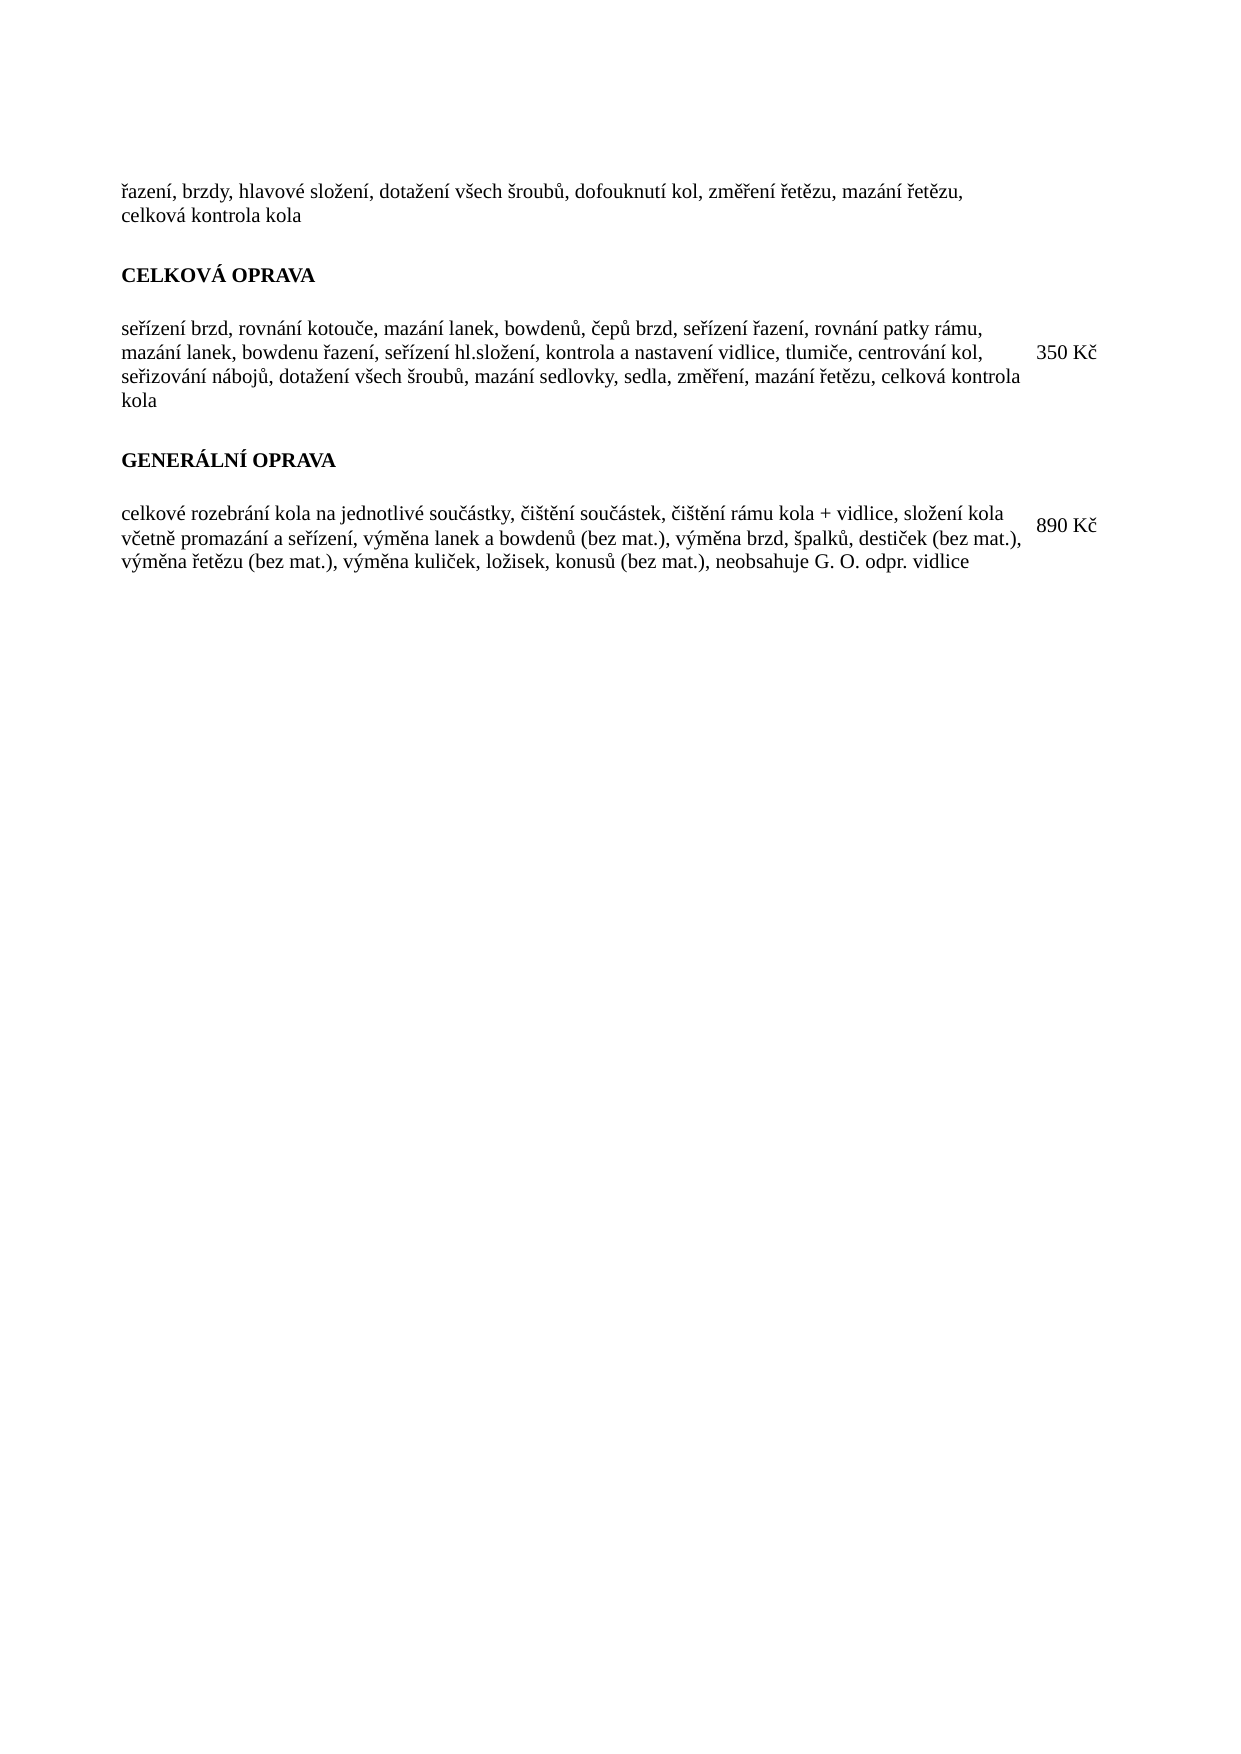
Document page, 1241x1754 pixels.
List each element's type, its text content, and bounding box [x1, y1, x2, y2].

table_cell 350 Kč [1033, 260, 1122, 445]
table_cell CELKOVÁ OPRAVA seřízení brzd, rovnání kotouče, mazání lanek, bowdenů, čepů brzd, seřízení řazení, rovnání patky rámu, mazání lanek, bowdenu řazení, seřízení hl.složení, kontrola a nastavení vidlice, tlumiče, centrování kol, seřizování nábojů, dotažení všech šroubů, mazání sedlovky, sedla, změření, mazání řetězu, celková kontrola kola [118, 260, 1033, 445]
table_header [1033, 118, 1122, 260]
table_cell 890 Kč [1033, 445, 1122, 606]
table_header řazení, brzdy, hlavové složení, dotažení všech šroubů, dofouknutí kol, změření řetězu, mazání řetězu, celková kontrola kola [118, 118, 1033, 260]
table_cell GENERÁLNÍ OPRAVA celkové rozebrání kola na jednotlivé součástky, čištění součástek, čištění rámu kola + vidlice, složení kola včetně promazání a seřízení, výměna lanek a bowdenů (bez mat.), výměna brzd, špalků, destiček (bez mat.), výměna řetězu (bez mat.), výměna kuliček, ložisek, konusů (bez mat.), neobsahuje G. O. odpr. vidlice [118, 445, 1033, 606]
